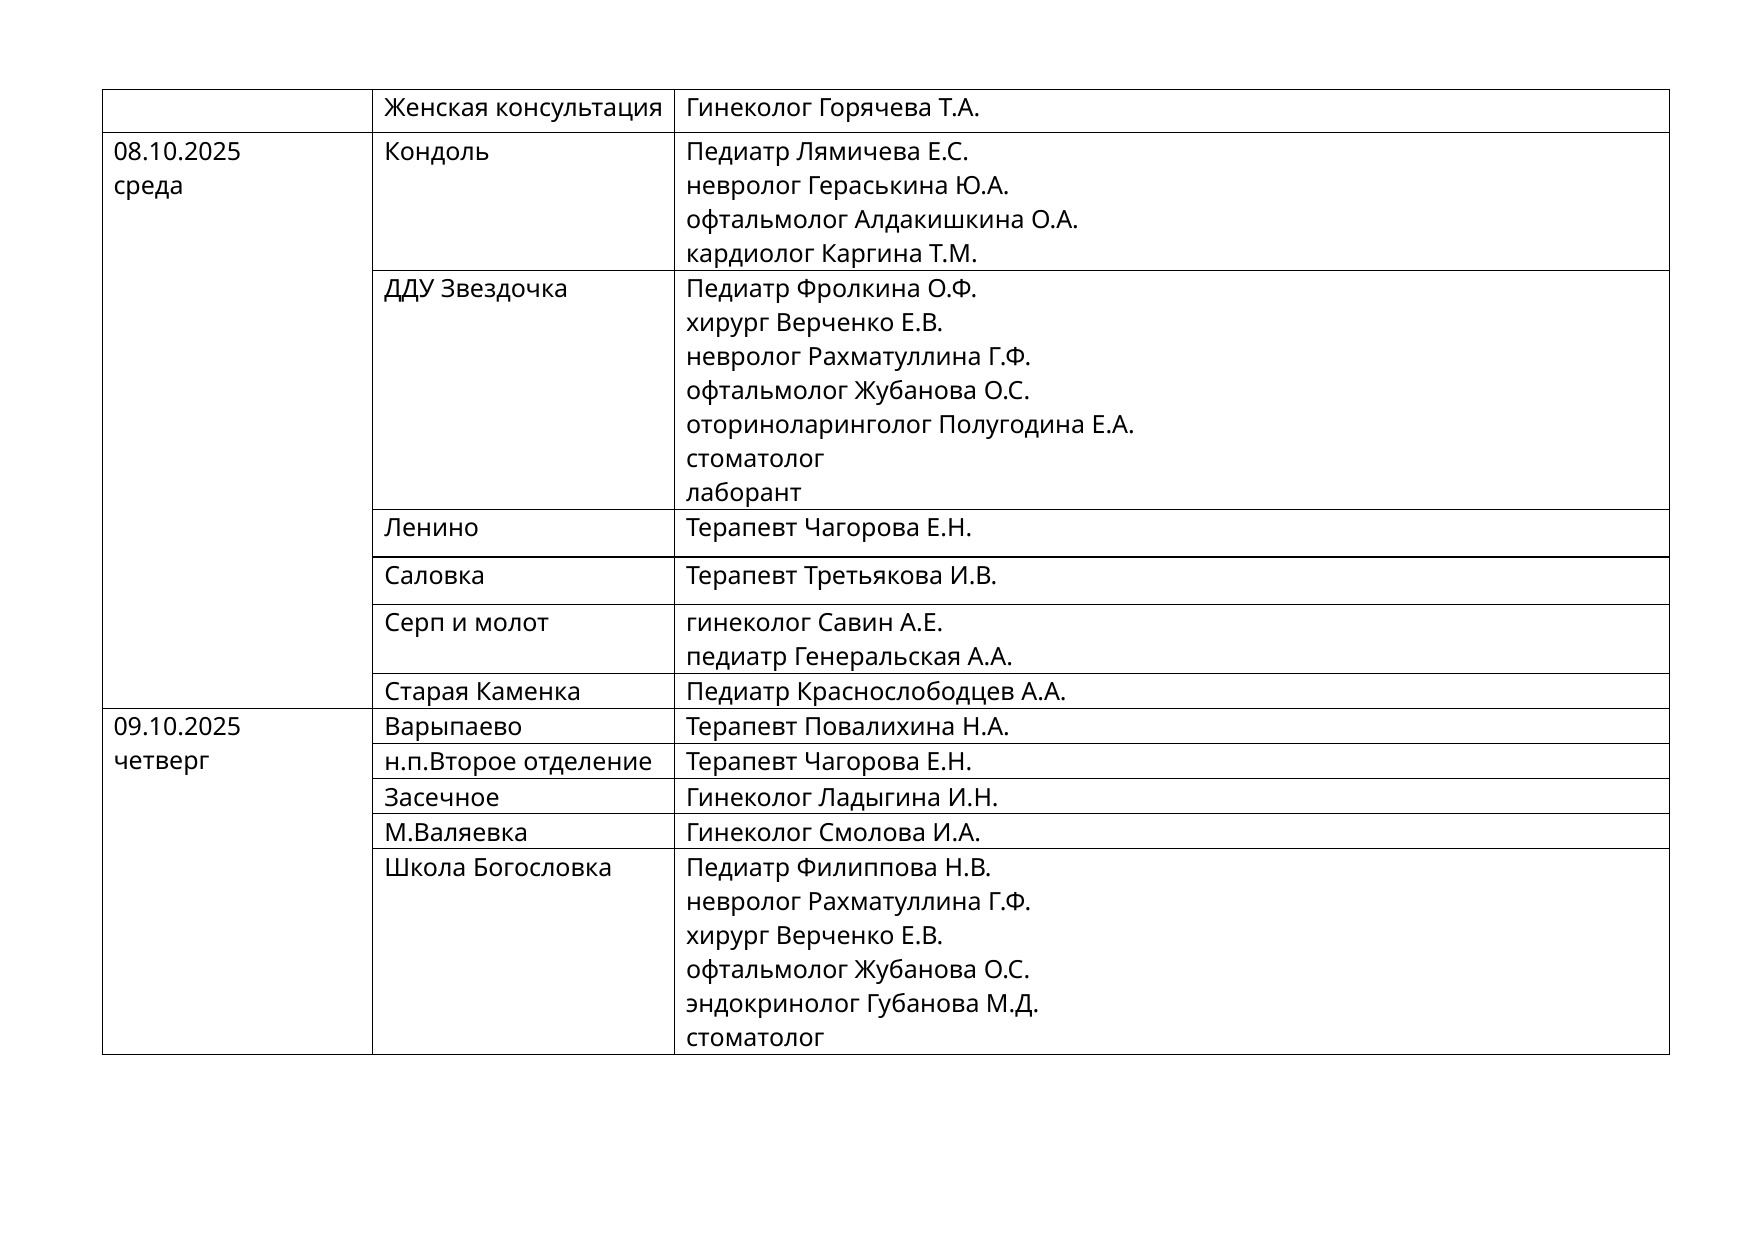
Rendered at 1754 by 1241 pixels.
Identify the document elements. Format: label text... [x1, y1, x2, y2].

table_cell Кондоль [373, 133, 674, 269]
table_cell Педиатр Филиппова Н.В. невролог Рахматуллина Г.Ф. хирург Верченко Е.В. офтальмолог Жубанова О.С. эндокринолог Губанова М.Д. стоматолог [675, 849, 1669, 1054]
table_cell Педиатр Фролкина О.Ф. хирург Верченко Е.В. невролог Рахматуллина Г.Ф. офтальмолог Жубанова О.С. оториноларинголог Полугодина Е.А. стоматолог лаборант [675, 271, 1669, 509]
table_cell н.п.Второе отделение [373, 744, 674, 778]
table_cell 09.10.2025 четверг [103, 709, 372, 1054]
table_cell М.Валяевка [373, 814, 674, 848]
table_cell Гинеколог Ладыгина И.Н. [675, 779, 1669, 813]
table_cell Терапевт Повалихина Н.А. [675, 709, 1669, 743]
table_cell ДДУ Звездочка [373, 271, 674, 509]
table_cell Серп и молот [373, 605, 674, 673]
table_cell Старая Каменка [373, 674, 674, 708]
table_cell Ленино [373, 510, 674, 556]
table_cell Школа Богословка [373, 849, 674, 1054]
table_cell Саловка [373, 558, 674, 604]
table_cell Педиатр Краснослободцев А.А. [675, 674, 1669, 708]
table_cell Гинеколог Горячева Т.А. [675, 90, 1669, 132]
table_cell 08.10.2025 среда [103, 133, 372, 708]
table_cell Терапевт Чагорова Е.Н. [675, 744, 1669, 778]
table_cell Засечное [373, 779, 674, 813]
table_cell Варыпаево [373, 709, 674, 743]
table_cell Педиатр Лямичева Е.С. невролог Гераськина Ю.А. офтальмолог Алдакишкина О.А. кардиолог Каргина Т.М. [675, 133, 1669, 269]
table_cell Терапевт Третьякова И.В. [675, 558, 1669, 604]
table_cell Женская консультация [373, 90, 674, 132]
table_cell гинеколог Савин А.Е. педиатр Генеральская А.А. [675, 605, 1669, 673]
table_cell [103, 90, 372, 132]
table_cell Гинеколог Смолова И.А. [675, 814, 1669, 848]
table_cell Терапевт Чагорова Е.Н. [675, 510, 1669, 556]
